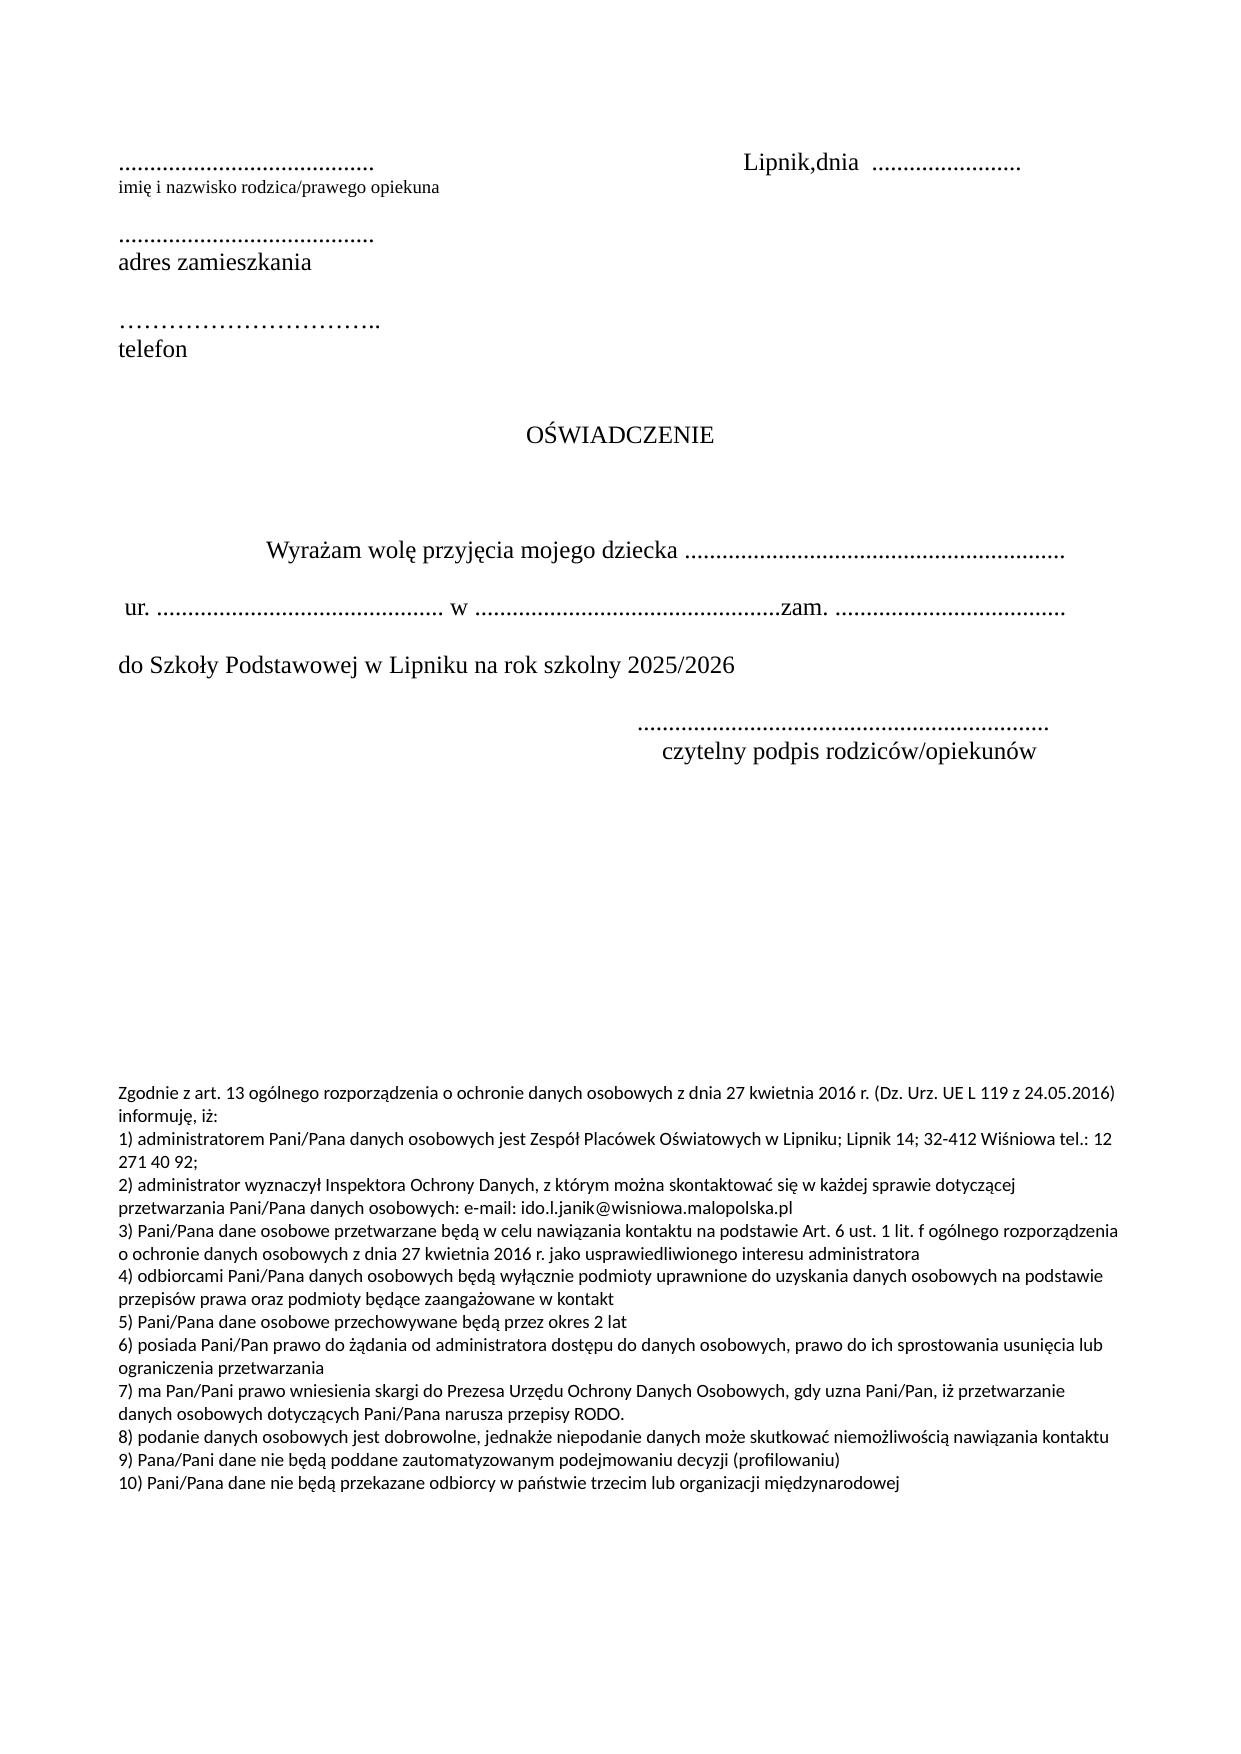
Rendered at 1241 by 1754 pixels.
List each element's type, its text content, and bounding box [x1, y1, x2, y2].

text do Szkoły Podstawowej w Lipniku na rok szkolny 2025/2026 [118, 650, 1122, 679]
text ur. .............................................. w .................................................zam. ..................................... [118, 592, 1122, 621]
text 10) Pani/Pana dane nie będą przekazane odbiorcy w państwie trzecim lub organizacji międzynarodowej [118, 1471, 1122, 1494]
text Wyrażam wolę przyjęcia mojego dziecka ............................................................. [118, 535, 1122, 564]
text ………………………….. [118, 305, 1122, 334]
text OŚWIADCZENIE [118, 420, 1122, 449]
text 5) Pani/Pana dane osobowe przechowywane będą przez okres 2 lat [118, 1310, 1122, 1333]
text 6) posiada Pani/Pan prawo do żądania od administratora dostępu do danych osobowych, prawo do ich sprostowania usunięcia lub ograniczenia przetwarzania [118, 1333, 1122, 1379]
text .................................................................. [118, 707, 1122, 736]
text 3) Pani/Pana dane osobowe przetwarzane będą w celu nawiązania kontaktu na podstawie Art. 6 ust. 1 lit. f ogólnego rozporządzenia o ochronie danych osobowych z dnia 27 kwietnia 2016 r. jako usprawiedliwionego interesu administratora [118, 1219, 1122, 1264]
text adres zamieszkania [118, 247, 1122, 276]
text 2) administrator wyznaczył Inspektora Ochrony Danych, z którym można skontaktować się w każdej sprawie dotyczącej przetwarzania Pani/Pana danych osobowych: e-mail: ido.l.janik@wisniowa.malopolska.pl [118, 1173, 1122, 1219]
text ......................................... [118, 219, 1122, 247]
text 8) podanie danych osobowych jest dobrowolne, jednakże niepodanie danych może skutkować niemożliwością nawiązania kontaktu [118, 1425, 1122, 1448]
text 7) ma Pan/Pani prawo wniesienia skargi do Prezesa Urzędu Ochrony Danych Osobowych, gdy uzna Pani/Pan, iż przetwarzanie danych osobowych dotyczących Pani/Pana narusza przepisy RODO. [118, 1379, 1122, 1425]
text czytelny podpis rodziców/opiekunów [118, 736, 1122, 765]
text imię i nazwisko rodzica/prawego opiekuna [118, 176, 1122, 197]
text 9) Pana/Pani dane nie będą poddane zautomatyzowanym podejmowaniu decyzji (profilowaniu) [118, 1448, 1122, 1471]
text 1) administratorem Pani/Pana danych osobowych jest Zespół Placówek Oświatowych w Lipniku; Lipnik 14; 32-412 Wiśniowa tel.: 12 271 40 92; [118, 1127, 1122, 1173]
text 4) odbiorcami Pani/Pana danych osobowych będą wyłącznie podmioty uprawnione do uzyskania danych osobowych na podstawie przepisów prawa oraz podmioty będące zaangażowane w kontakt [118, 1264, 1122, 1310]
text telefon [118, 334, 1122, 362]
text ......................................... Lipnik,dnia ........................ [118, 147, 1122, 176]
text Zgodnie z art. 13 ogólnego rozporządzenia o ochronie danych osobowych z dnia 27 kwietnia 2016 r. (Dz. Urz. UE L 119 z 24.05.2016) informuję, iż: [118, 1081, 1122, 1127]
